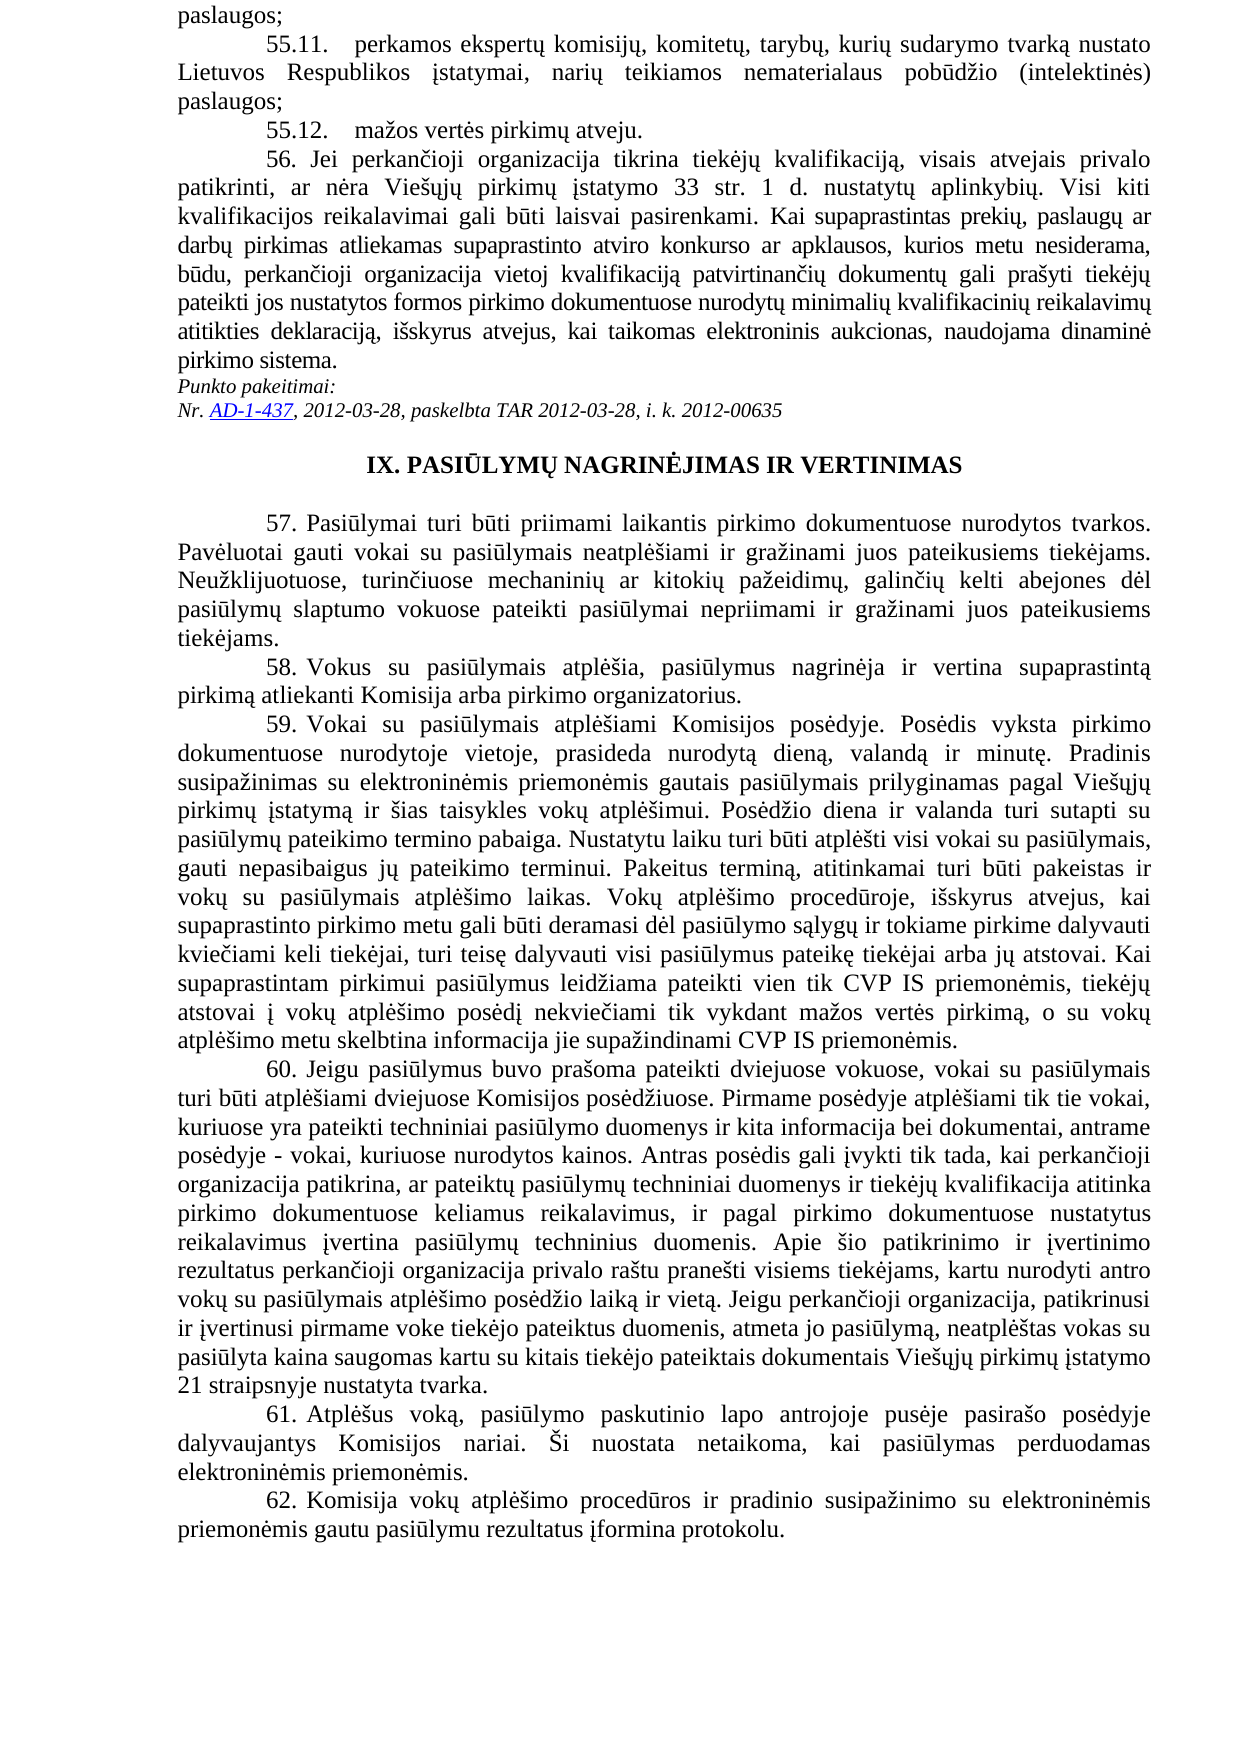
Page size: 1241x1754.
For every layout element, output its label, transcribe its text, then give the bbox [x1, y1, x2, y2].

text 61. Atplėšus voką, pasiūlymo paskutinio lapo antrojoje pusėje pasirašo posėdyje dalyvaujantys Komisijos nariai. Ši nuostata netaikoma, kai pasiūlymas perduodamas elektroninėmis priemonėmis. [177, 1399, 1152, 1486]
text IX. PASIŪLYMŲ NAGRINĖJIMAS IR VERTINIMAS [177, 451, 1152, 479]
text 57. Pasiūlymai turi būti priimami laikantis pirkimo dokumentuose nurodytos tvarkos. Pavėluotai gauti vokai su pasiūlymais neatplėšiami ir gražinami juos pateikusiems tiekėjams. Neužklijuotuose, turinčiuose mechaninių ar kitokių pažeidimų, galinčių kelti abejones dėl pasiūlymų slaptumo vokuose pateikti pasiūlymai nepriimami ir gražinami juos pateikusiems tiekėjams. [177, 508, 1152, 652]
text 58. Vokus su pasiūlymais atplėšia, pasiūlymus nagrinėja ir vertina supaprastintą pirkimą atliekanti Komisija arba pirkimo organizatorius. [177, 652, 1152, 709]
text 59. Vokai su pasiūlymais atplėšiami Komisijos posėdyje. Posėdis vyksta pirkimo dokumentuose nurodytoje vietoje, prasideda nurodytą dieną, valandą ir minutę. Pradinis susipažinimas su elektroninėmis priemonėmis gautais pasiūlymais prilyginamas pagal Viešųjų pirkimų įstatymą ir šias taisykles vokų atplėšimui. Posėdžio diena ir valanda turi sutapti su pasiūlymų pateikimo termino pabaiga. Nustatytu laiku turi būti atplėšti visi vokai su pasiūlymais, gauti nepasibaigus jų pateikimo terminui. Pakeitus terminą, atitinkamai turi būti pakeistas ir vokų su pasiūlymais atplėšimo laikas. Vokų atplėšimo procedūroje, išskyrus atvejus, kai supaprastinto pirkimo metu gali būti deramasi dėl pasiūlymo sąlygų ir tokiame pirkime dalyvauti kviečiami keli tiekėjai, turi teisę dalyvauti visi pasiūlymus pateikę tiekėjai arba jų atstovai. Kai supaprastintam pirkimui pasiūlymus leidžiama pateikti vien tik CVP IS priemonėmis, tiekėjų atstovai į vokų atplėšimo posėdį nekviečiami tik vykdant mažos vertės pirkimą, o su vokų atplėšimo metu skelbtina informacija jie supažindinami CVP IS priemonėmis. [177, 709, 1152, 1054]
text 56. Jei perkančioji organizacija tikrina tiekėjų kvalifikaciją, visais atvejais privalo patikrinti, ar nėra Viešųjų pirkimų įstatymo 33 str. 1 d. nustatytų aplinkybių. Visi kiti kvalifikacijos reikalavimai gali būti laisvai pasirenkami. Kai supaprastintas prekių, paslaugų ar darbų pirkimas atliekamas supaprastinto atviro konkurso ar apklausos, kurios metu nesiderama, būdu, perkančioji organizacija vietoj kvalifikaciją patvirtinančių dokumentų gali prašyti tiekėjų pateikti jos nustatytos formos pirkimo dokumentuose nurodytų minimalių kvalifikacinių reikalavimų atitikties deklaraciją, išskyrus atvejus, kai taikomas elektroninis aukcionas, naudojama dinaminė pirkimo sistema. [177, 144, 1152, 374]
text Punkto pakeitimai: [177, 374, 1152, 398]
text 62. Komisija vokų atplėšimo procedūros ir pradinio susipažinimo su elektroninėmis priemonėmis gautu pasiūlymu rezultatus įformina protokolu. [177, 1486, 1152, 1543]
text 55.11. perkamos ekspertų komisijų, komitetų, tarybų, kurių sudarymo tvarką nustato Lietuvos Respublikos įstatymai, narių teikiamos nematerialaus pobūdžio (intelektinės) paslaugos; [177, 29, 1152, 115]
text 55.12. mažos vertės pirkimų atveju. [177, 115, 1152, 144]
text Nr. AD-1-437, 2012-03-28, paskelbta TAR 2012-03-28, i. k. 2012-00635 [177, 398, 1152, 422]
text paslaugos; [177, 0, 1152, 29]
text 60. Jeigu pasiūlymus buvo prašoma pateikti dviejuose vokuose, vokai su pasiūlymais turi būti atplėšiami dviejuose Komisijos posėdžiuose. Pirmame posėdyje atplėšiami tik tie vokai, kuriuose yra pateikti techniniai pasiūlymo duomenys ir kita informacija bei dokumentai, antrame posėdyje - vokai, kuriuose nurodytos kainos. Antras posėdis gali įvykti tik tada, kai perkančioji organizacija patikrina, ar pateiktų pasiūlymų techniniai duomenys ir tiekėjų kvalifikacija atitinka pirkimo dokumentuose keliamus reikalavimus, ir pagal pirkimo dokumentuose nustatytus reikalavimus įvertina pasiūlymų techninius duomenis. Apie šio patikrinimo ir įvertinimo rezultatus perkančioji organizacija privalo raštu pranešti visiems tiekėjams, kartu nurodyti antro vokų su pasiūlymais atplėšimo posėdžio laiką ir vietą. Jeigu perkančioji organizacija, patikrinusi ir įvertinusi pirmame voke tiekėjo pateiktus duomenis, atmeta jo pasiūlymą, neatplėštas vokas su pasiūlyta kaina saugomas kartu su kitais tiekėjo pateiktais dokumentais Viešųjų pirkimų įstatymo 21 straipsnyje nustatyta tvarka. [177, 1054, 1152, 1399]
